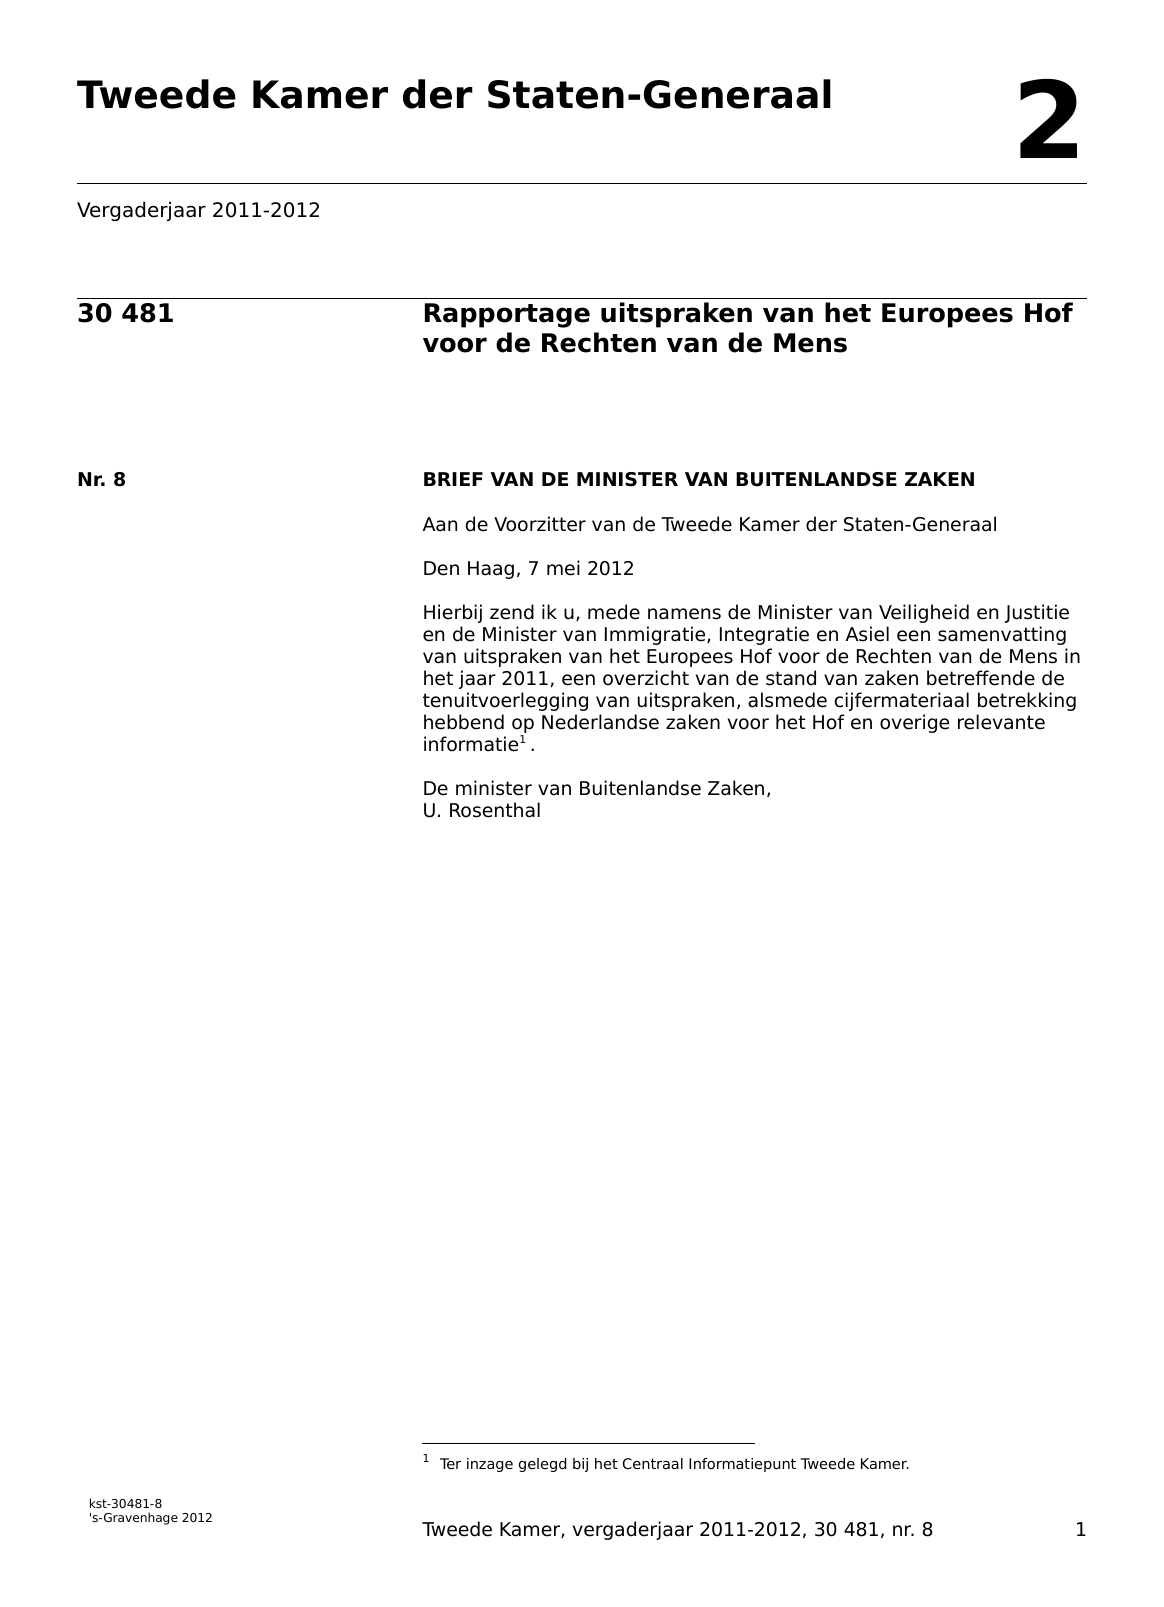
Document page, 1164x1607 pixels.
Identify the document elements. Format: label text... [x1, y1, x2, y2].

text Ter inzage gelegd bij het Centraal Informatiepunt Tweede Kamer. [422, 1452, 1087, 1474]
text U. Rosenthal [422, 800, 1087, 822]
text kst-30481-8 [88, 1497, 323, 1511]
subtitle 30 481 Rapportage uitspraken van het Europees Hof voor de Rechten van de Mens [77, 299, 1087, 358]
text De minister van Buitenlandse Zaken, [422, 778, 1087, 800]
text 's-Gravenhage 2012 [88, 1511, 323, 1525]
text Den Haag, 7 mei 2012 [422, 558, 1087, 580]
text Hierbij zend ik u, mede namens de Minister van Veiligheid en Justitie en de Minister van Immigratie, Integratie en Asiel een samenvatting van uitspraken van het Europees Hof voor de Rechten van de Mens in het jaar 2011, een overzicht van de stand van zaken betreffende de tenuitvoerlegging van uitspraken, alsmede cijfermateriaal betrekking hebbend op Nederlandse zaken voor het Hof en overige relevante informatie. [422, 602, 1087, 756]
table_header Tweede Kamer der Staten-Generaal [77, 59, 886, 183]
subtitle Nr. 8 BRIEF VAN DE MINISTER VAN BUITENLANDSE ZAKEN [77, 469, 1087, 491]
table_cell Vergaderjaar 2011-2012 [77, 184, 1087, 298]
text Aan de Voorzitter van de Tweede Kamer der Staten-Generaal [422, 513, 1087, 536]
table_header 2 [886, 59, 1087, 183]
